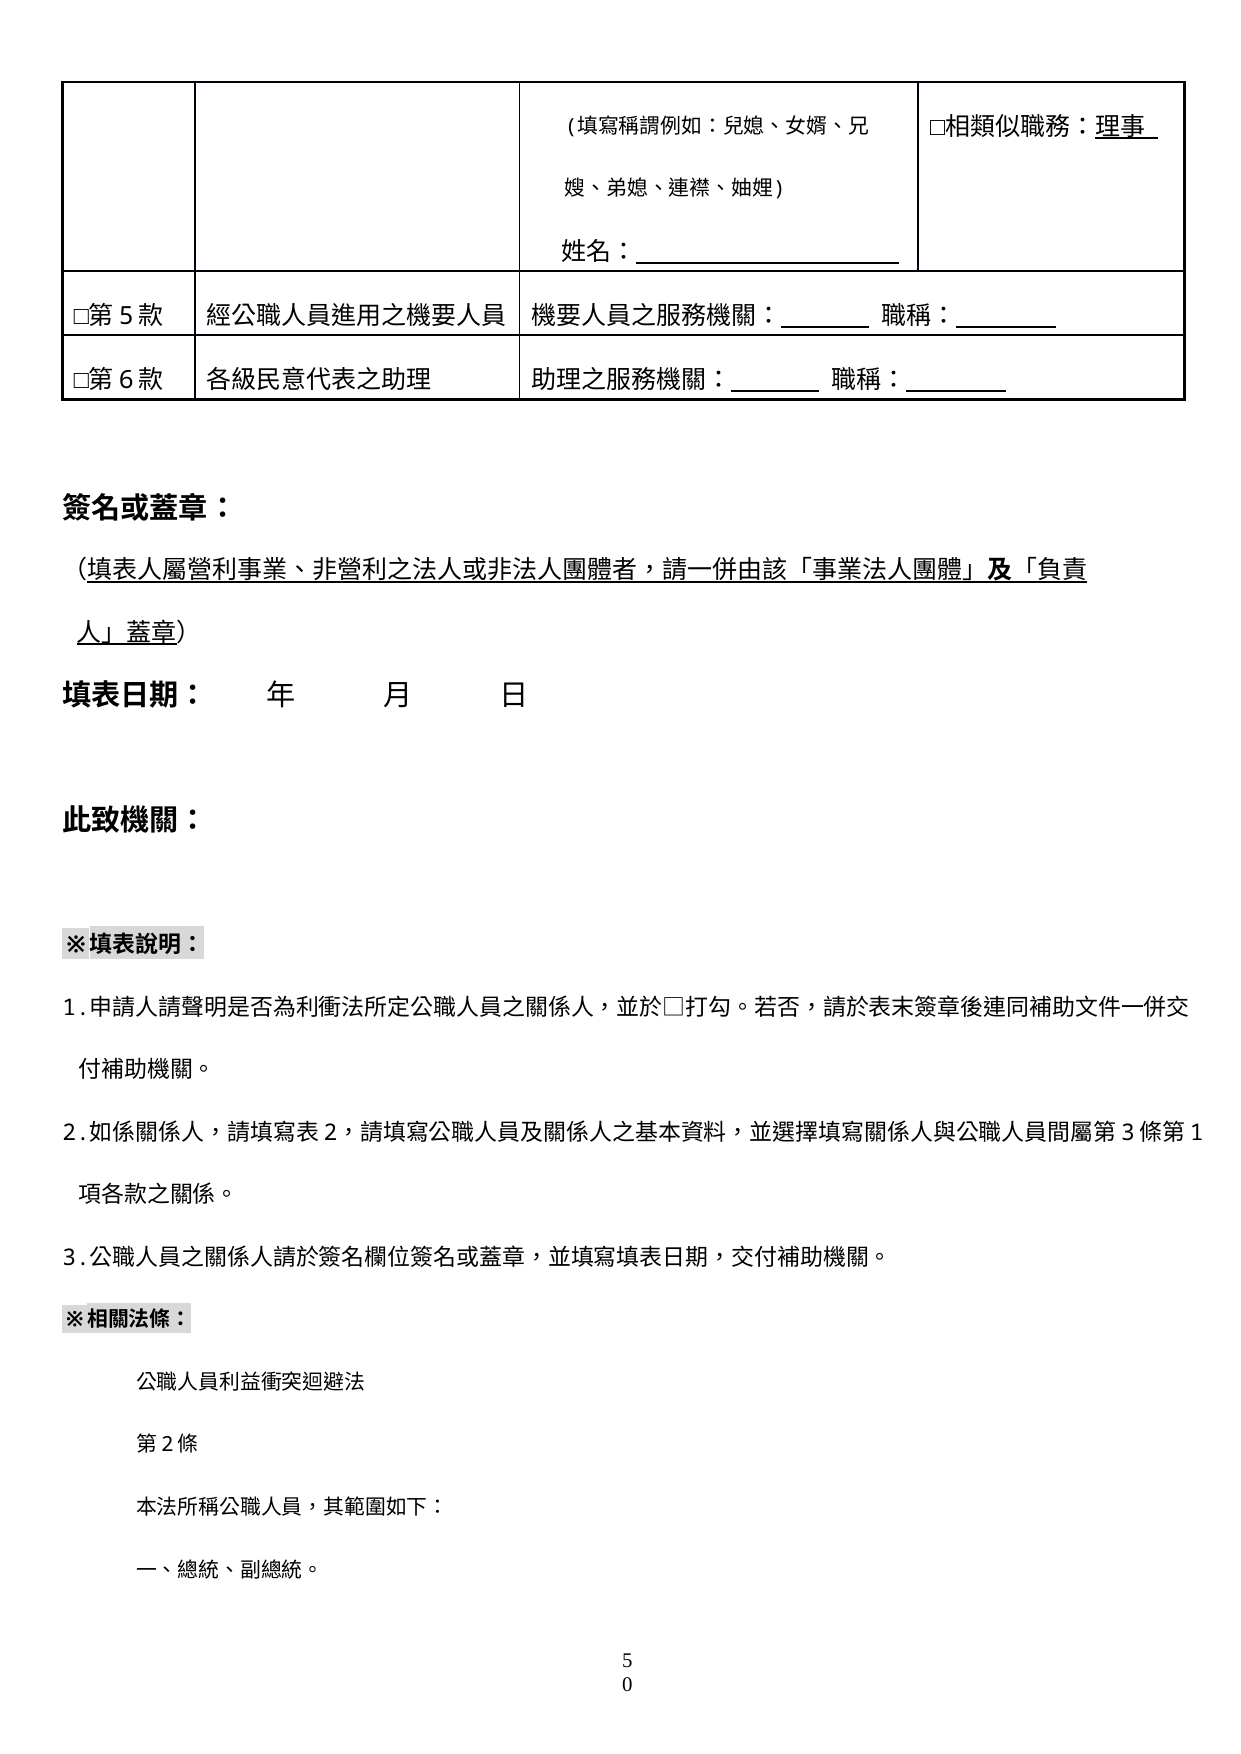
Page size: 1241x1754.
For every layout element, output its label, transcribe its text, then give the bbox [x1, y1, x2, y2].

text 公職人員利益衝突迴避法 [136, 1339, 1110, 1401]
text （填表人屬營利事業、非營利之法人或非法人團體者，請一併由該「事業法人團體」及「負責人」蓋章） [62, 526, 1110, 651]
table_cell [520, 401, 1184, 464]
table_cell 助理之服務機關： 職稱： [520, 336, 1183, 398]
table_cell (填寫稱謂例如：兒媳、女婿、兄嫂、弟媳、連襟、妯娌) 姓名： [520, 83, 917, 270]
table_cell 經公職人員進用之機要人員 [196, 272, 519, 334]
table_cell 各級民意代表之助理 [196, 336, 519, 398]
table_cell [62, 401, 195, 464]
text 第2條 [136, 1401, 1110, 1464]
table_cell [64, 83, 194, 270]
text 填表日期： 年 月 日 [62, 651, 1110, 714]
text ※填表說明： [62, 901, 1110, 964]
text 3.公職人員之關係人請於簽名欄位簽名或蓋章，並填寫填表日期，交付補助機關。 [62, 1214, 1204, 1276]
text 本法所稱公職人員，其範圍如下： [136, 1464, 1110, 1526]
text 2.如係關係人，請填寫表2，請填寫公職人員及關係人之基本資料，並選擇填寫關係人與公職人員間屬第3條第1項各款之關係。 [62, 1089, 1204, 1214]
table_cell □第5款 [64, 272, 194, 334]
text ※相關法條： [62, 1276, 1204, 1339]
table_cell □第6款 [64, 336, 194, 398]
text 一、總統、副總統。 [136, 1526, 1110, 1589]
table_cell □相類似職務：理事 [919, 83, 1183, 270]
text 此致機關： [62, 776, 1110, 839]
table_cell [195, 401, 519, 464]
text 簽名或蓋章： [62, 464, 1110, 526]
text 1.申請人請聲明是否為利衝法所定公職人員之關係人，並於□打勾。若否，請於表末簽章後連同補助文件一併交付補助機關。 [62, 964, 1204, 1089]
table_cell 機要人員之服務機關： 職稱： [520, 272, 1183, 334]
table_cell [196, 83, 519, 270]
